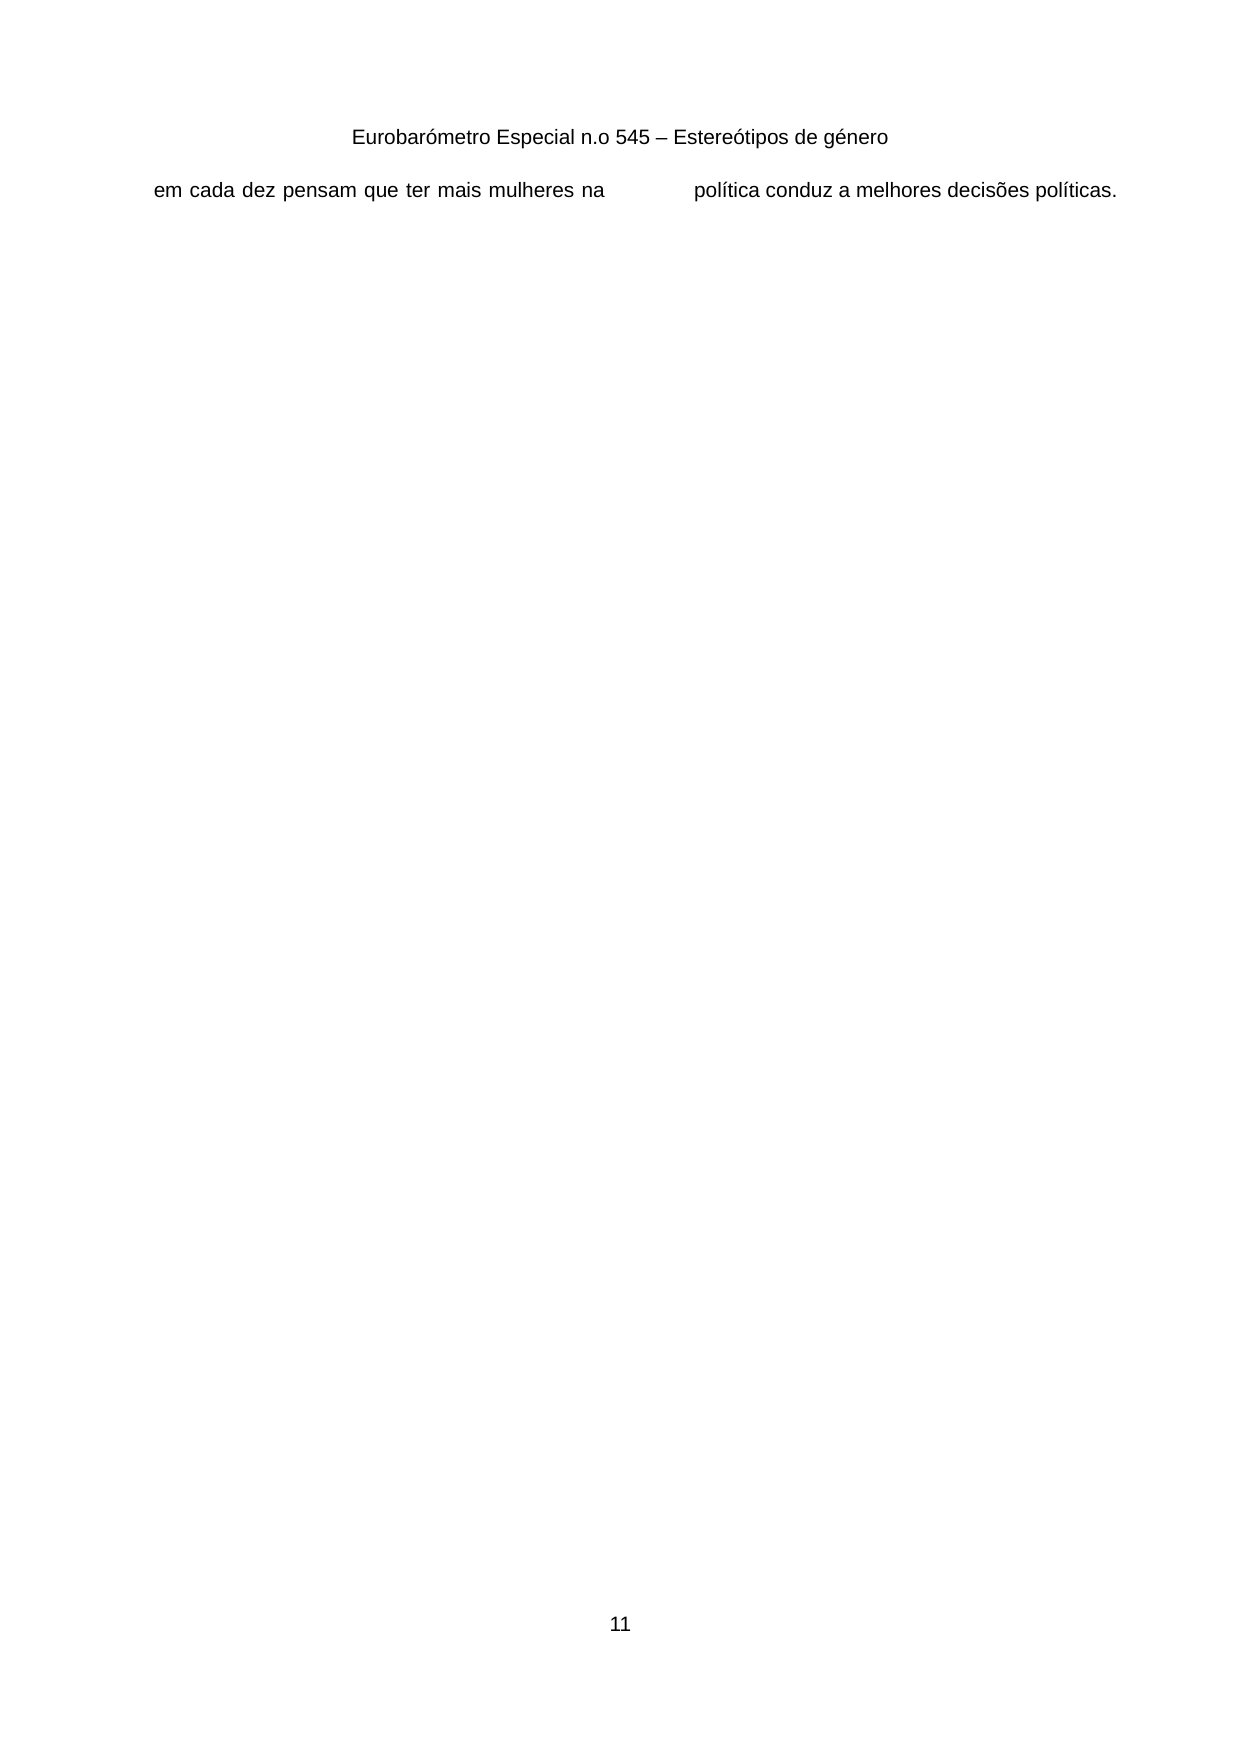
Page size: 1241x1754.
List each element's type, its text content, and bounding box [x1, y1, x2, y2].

text em cada dez pensam que ter mais mulheres na [124, 178, 605, 202]
text política conduz a melhores decisões políticas. [664, 178, 1146, 202]
